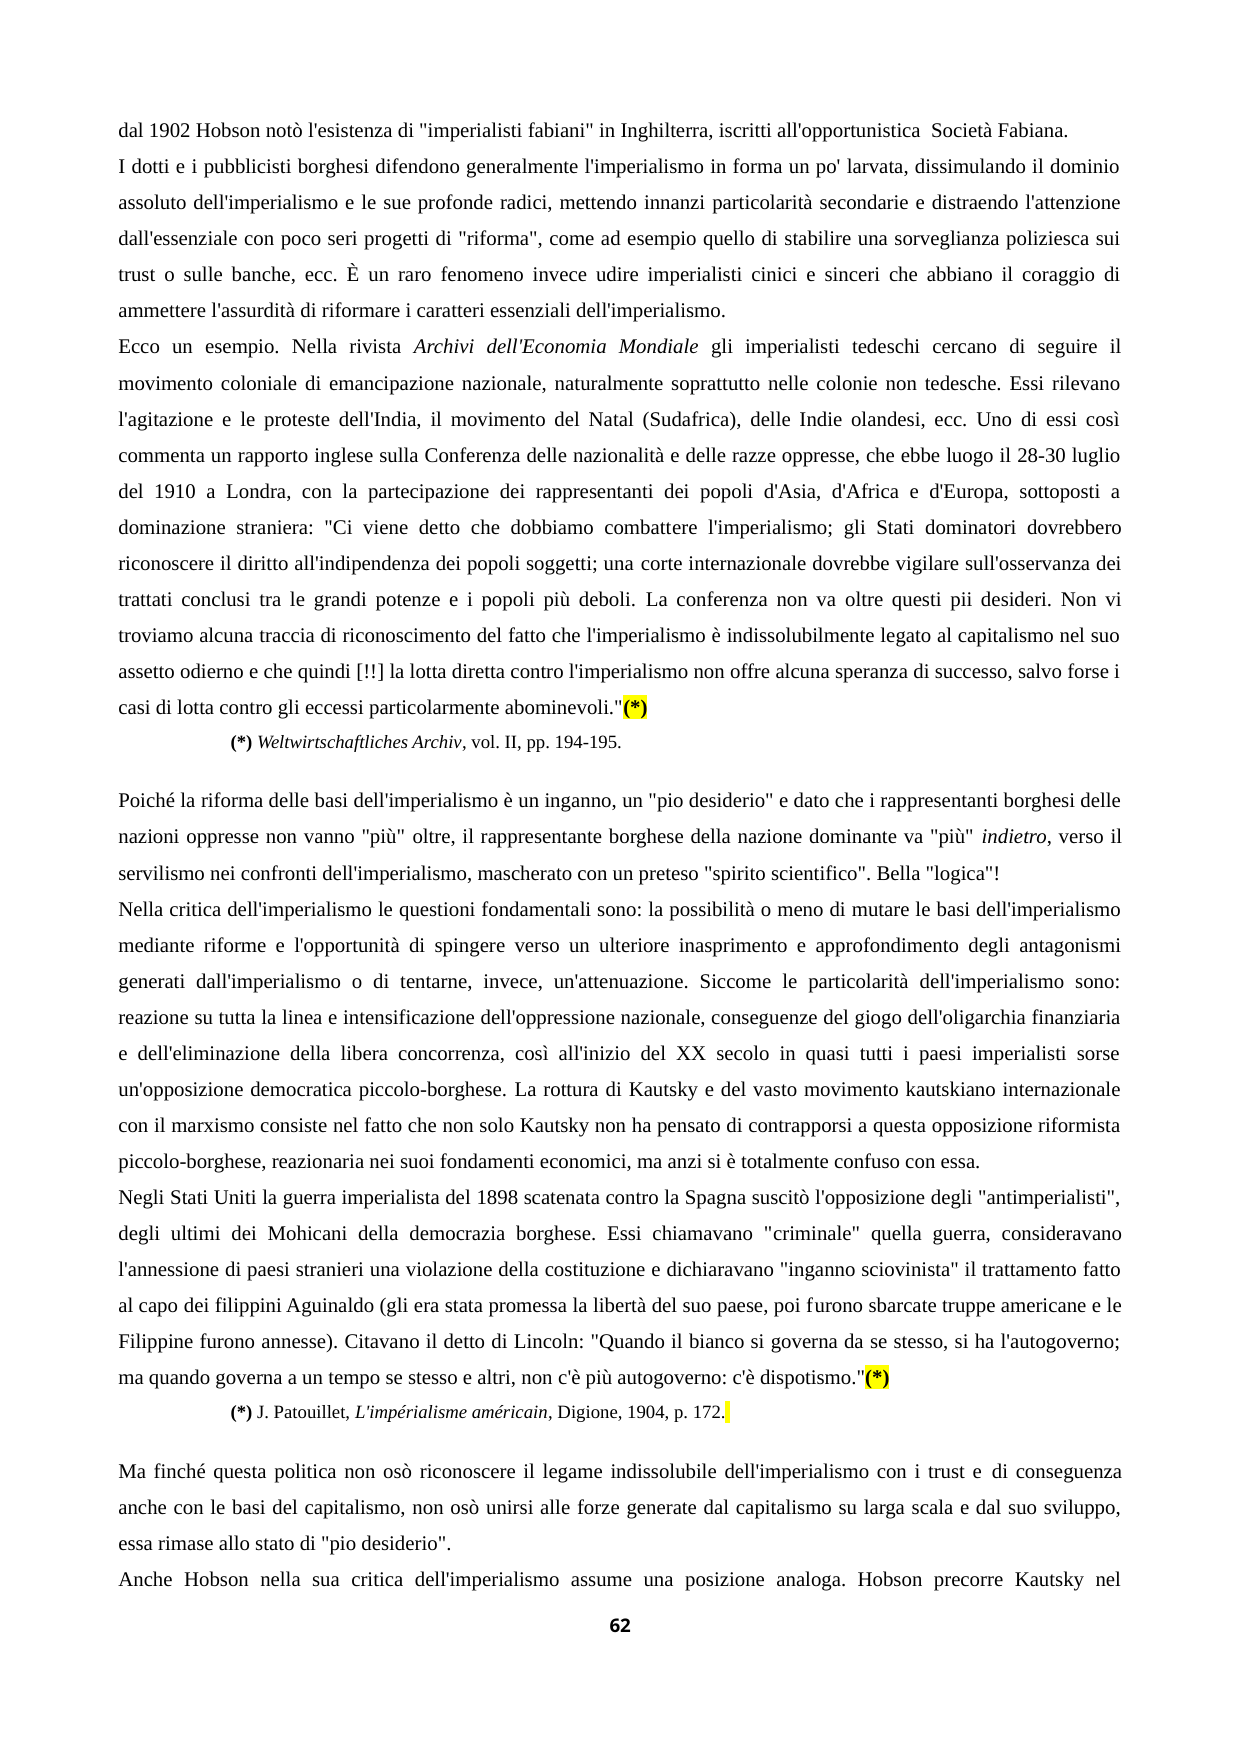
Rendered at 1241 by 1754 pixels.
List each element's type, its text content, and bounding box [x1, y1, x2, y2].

text dal 1902 Hobson notò l'esistenza di "imperialisti fabiani" in Inghilterra, iscritti all'opportunistica Società Fabiana. [118, 118, 1122, 142]
text Nella critica dell'imperialismo le questioni fondamentali sono: la possibilità o meno di mutare le basi dell'imperialismo mediante riforme e l'opportunità di spingere verso un ulteriore inasprimento e approfondimento degli antagonismi generati dall'imperialismo o di tentarne, invece, un'attenuazione. Siccome le particolarità dell'imperialismo sono: reazione su tutta la linea e intensificazione dell'oppressione nazionale, conseguenze del giogo dell'oligarchia finanziaria e dell'eliminazione della libera concorrenza, così all'inizio del XX secolo in quasi tutti i paesi imperialisti sorse un'opposizione democratica piccolo-borghese. La rottura di Kautsky e del vasto movimento kautskiano internazionale con il marxismo consiste nel fatto che non solo Kautsky non ha pensato di contrapporsi a questa opposizione riformista piccolo-borghese, reazionaria nei suoi fondamenti economici, ma anzi si è totalmente confuso con essa. [118, 897, 1122, 1173]
text (*) Weltwirtschaftliches Archiv, vol. II, pp. 194-195. [230, 731, 1122, 752]
text Ma finché questa politica non osò riconoscere il legame indissolubile dell'imperialismo con i trust e di conseguenza anche con le basi del capitalismo, non osò unirsi alle forze generate dal capitalismo su larga scala e dal suo sviluppo, essa rimase allo stato di "pio desiderio". [118, 1459, 1122, 1555]
text I dotti e i pubblicisti borghesi difendono generalmente l'imperialismo in forma un po' larvata, dissimulando il dominio assoluto dell'imperialismo e le sue profonde radici, mettendo innanzi particolarità secondarie e distraendo l'attenzione dall'essenziale con poco seri progetti di "riforma", come ad esempio quello di stabilire una sorveglianza poliziesca sui trust o sulle banche, ecc. È un raro fenomeno invece udire imperialisti cinici e sinceri che abbiano il coraggio di ammettere l'assurdità di riformare i caratteri essenziali dell'imperialismo. [118, 154, 1122, 322]
text Poiché la riforma delle basi dell'imperialismo è un inganno, un "pio desiderio" e dato che i rappresentanti borghesi delle nazioni oppresse non vanno "più" oltre, il rappresentante borghese della nazione dominante va "più" indietro, verso il servilismo nei confronti dell'imperialismo, mascherato con un preteso "spirito scientifico". Bella "logica"! [118, 788, 1122, 884]
text Ecco un esempio. Nella rivista Archivi dell'Economia Mondiale gli imperialisti tedeschi cercano di seguire il movimento coloniale di emancipazione nazionale, naturalmente soprattutto nelle colonie non tedesche. Essi rilevano l'agitazione e le proteste dell'India, il movimento del Natal (Sudafrica), delle Indie olandesi, ecc. Uno di essi così commenta un rapporto inglese sulla Conferenza delle nazionalità e delle razze oppresse, che ebbe luogo il 28-30 luglio del 1910 a Londra, con la partecipazione dei rappresentanti dei popoli d'Asia, d'Africa e d'Europa, sottoposti a dominazione straniera: "Ci viene detto che dobbiamo combattere l'imperialismo; gli Stati dominatori dovrebbero riconoscere il diritto all'indipendenza dei popoli soggetti; una corte internazionale dovrebbe vigilare sull'osservanza dei trattati conclusi tra le grandi potenze e i popoli più deboli. La conferenza non va oltre questi pii desideri. Non vi troviamo alcuna traccia di riconoscimento del fatto che l'imperialismo è indissolubilmente legato al capitalismo nel suo assetto odierno e che quindi [!!] la lotta diretta contro l'imperialismo non offre alcuna speranza di successo, salvo forse i casi di lotta contro gli eccessi particolarmente abominevoli."(*) [118, 334, 1122, 719]
text (*) J. Patouillet, L'impérialisme américain, Digione, 1904, p. 172. [230, 1401, 1122, 1423]
text Anche Hobson nella sua critica dell'imperialismo assume una posizione analoga. Hobson precorre Kautsky nel [118, 1567, 1122, 1591]
text Negli Stati Uniti la guerra imperialista del 1898 scatenata contro la Spagna suscitò l'opposizione degli "antimperialisti", degli ultimi dei Mohicani della democrazia borghese. Essi chiamavano "criminale" quella guerra, consideravano l'annessione di paesi stranieri una violazione della costituzione e dichiaravano "inganno sciovinista" il trattamento fatto al capo dei filippini Aguinaldo (gli era stata promessa la libertà del suo paese, poi furono sbarcate truppe americane e le Filippine furono annesse). Citavano il detto di Lincoln: "Quando il bianco si governa da se stesso, si ha l'autogoverno; ma quando governa a un tempo se stesso e altri, non c'è più autogoverno: c'è dispotismo."(*) [118, 1185, 1122, 1389]
